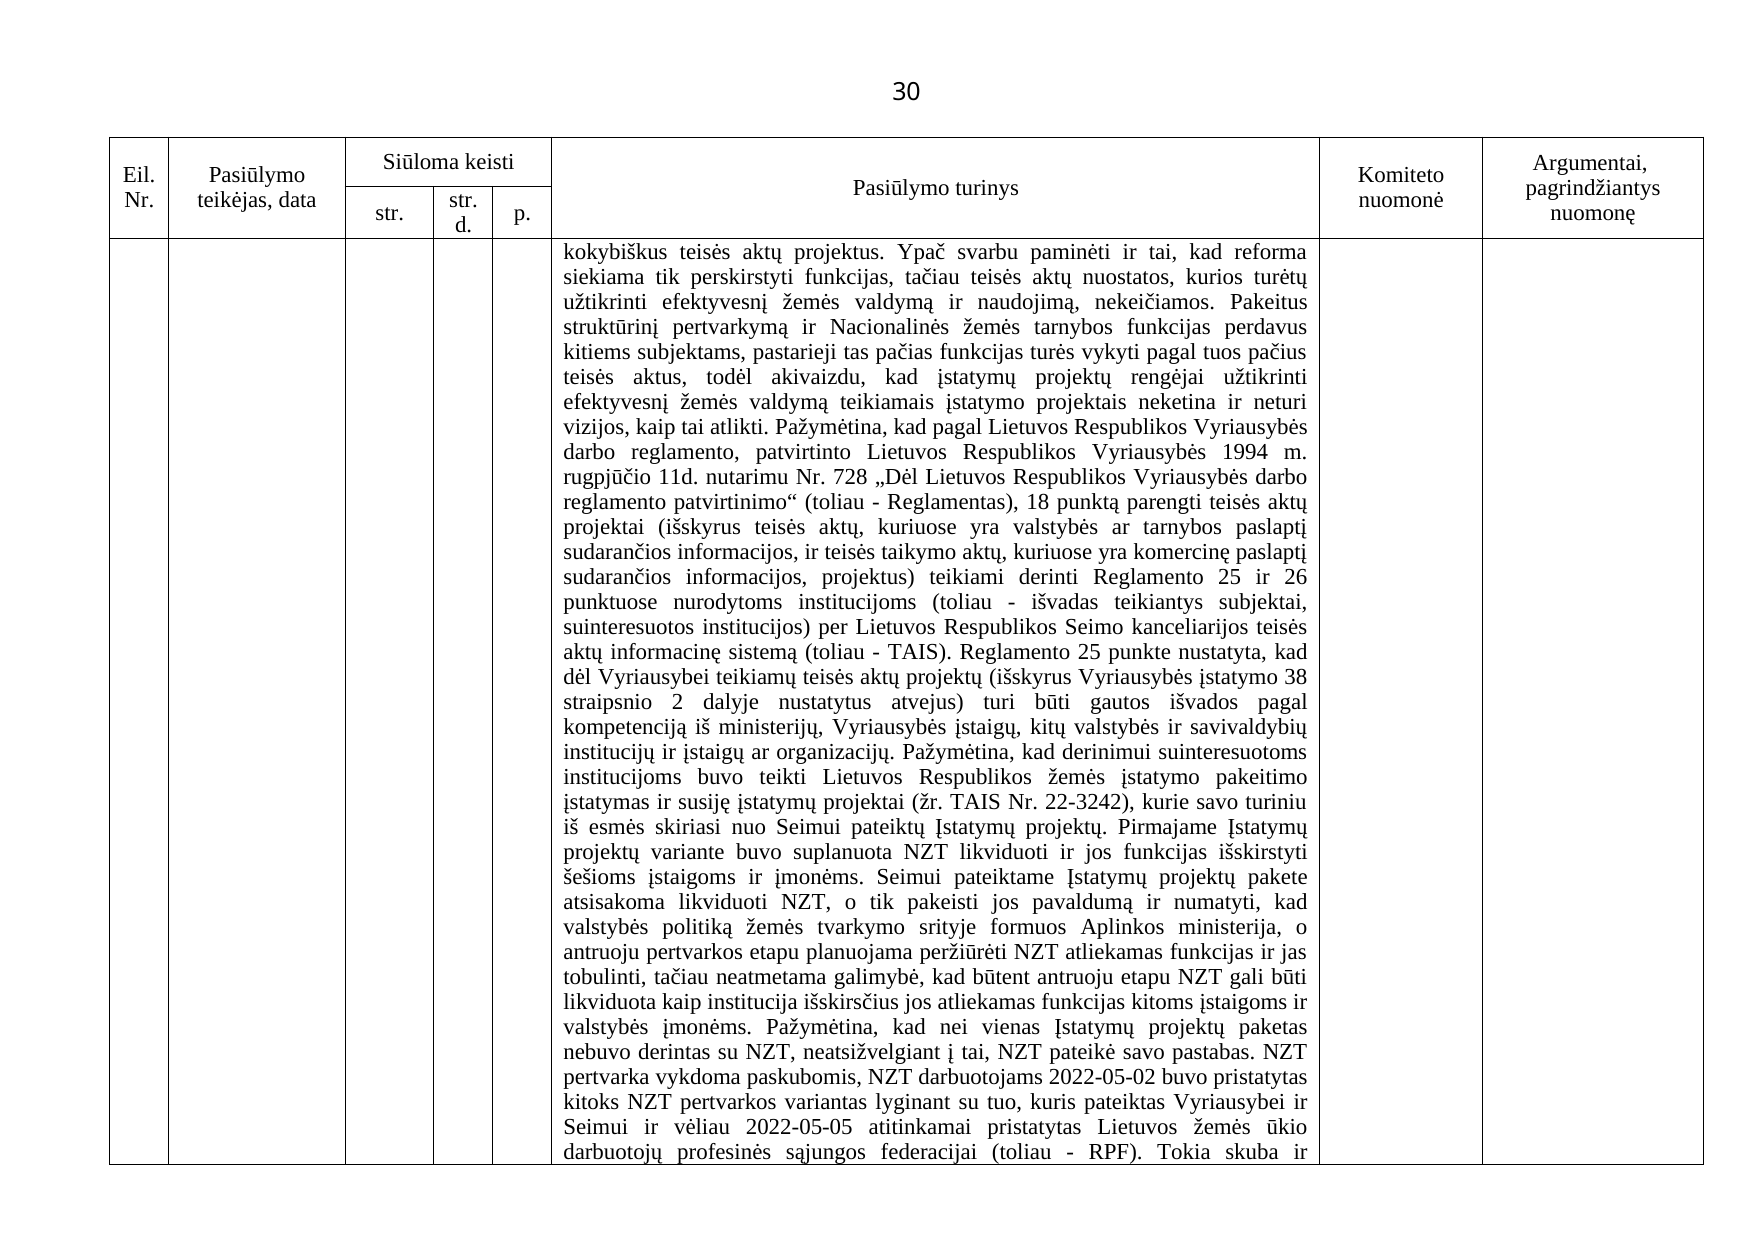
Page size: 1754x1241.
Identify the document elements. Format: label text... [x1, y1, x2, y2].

table_header Argumentai, pagrindžiantys nuomonę [1483, 138, 1703, 238]
table_cell [493, 239, 551, 1164]
table_cell [169, 239, 345, 1164]
table_cell [1320, 239, 1482, 1164]
table_cell [110, 239, 168, 1164]
table_cell str. d. [434, 187, 492, 238]
table_header Eil. Nr. [110, 138, 168, 238]
table_header Pasiūlymo teikėjas, data [169, 138, 345, 238]
table_cell kokybiškus teisės aktų projektus. Ypač svarbu paminėti ir tai, kad reforma siekiama tik perskirstyti funkcijas, tačiau teisės aktų nuostatos, kurios turėtų užtikrinti efektyvesnį žemės valdymą ir naudojimą, nekeičiamos. Pakeitus struktūrinį pertvarkymą ir Nacionalinės žemės tarnybos funkcijas perdavus kitiems subjektams, pastarieji tas pačias funkcijas turės vykyti pagal tuos pačius teisės aktus, todėl akivaizdu, kad įstatymų projektų rengėjai užtikrinti efektyvesnį žemės valdymą teikiamais įstatymo projektais neketina ir neturi vizijos, kaip tai atlikti. Pažymėtina, kad pagal Lietuvos Respublikos Vyriausybės darbo reglamento, patvirtinto Lietuvos Respublikos Vyriausybės 1994 m. rugpjūčio 11d. nutarimu Nr. 728 „Dėl Lietuvos Respublikos Vyriausybės darbo reglamento patvirtinimo“ (toliau - Reglamentas), 18 punktą parengti teisės aktų projektai (išskyrus teisės aktų, kuriuose yra valstybės ar tarnybos paslaptį sudarančios informacijos, ir teisės taikymo aktų, kuriuose yra komercinę paslaptį sudarančios informacijos, projektus) teikiami derinti Reglamento 25 ir 26 punktuose nurodytoms institucijoms (toliau - išvadas teikiantys subjektai, suinteresuotos institucijos) per Lietuvos Respublikos Seimo kanceliarijos teisės aktų informacinę sistemą (toliau - TAIS). Reglamento 25 punkte nustatyta, kad dėl Vyriausybei teikiamų teisės aktų projektų (išskyrus Vyriausybės įstatymo 38 straipsnio 2 dalyje nustatytus atvejus) turi būti gautos išvados pagal kompetenciją iš ministerijų, Vyriausybės įstaigų, kitų valstybės ir savivaldybių institucijų ir įstaigų ar organizacijų. Pažymėtina, kad derinimui suinteresuotoms institucijoms buvo teikti Lietuvos Respublikos žemės įstatymo pakeitimo įstatymas ir susiję įstatymų projektai (žr. TAIS Nr. 22-3242), kurie savo turiniu iš esmės skiriasi nuo Seimui pateiktų Įstatymų projektų. Pirmajame Įstatymų projektų variante buvo suplanuota NZT likviduoti ir jos funkcijas išskirstyti šešioms įstaigoms ir įmonėms. Seimui pateiktame Įstatymų projektų pakete atsisakoma likviduoti NZT, o tik pakeisti jos pavaldumą ir numatyti, kad valstybės politiką žemės tvarkymo srityje formuos Aplinkos ministerija, o antruoju pertvarkos etapu planuojama peržiūrėti NZT atliekamas funkcijas ir jas tobulinti, tačiau neatmetama galimybė, kad būtent antruoju etapu NZT gali būti likviduota kaip institucija išskirsčius jos atliekamas funkcijas kitoms įstaigoms ir valstybės įmonėms. Pažymėtina, kad nei vienas Įstatymų projektų paketas nebuvo derintas su NZT, neatsižvelgiant į tai, NZT pateikė savo pastabas. NZT pertvarka vykdoma paskubomis, NZT darbuotojams 2022-05-02 buvo pristatytas kitoks NZT pertvarkos variantas lyginant su tuo, kuris pateiktas Vyriausybei ir Seimui ir vėliau 2022-05-05 atitinkamai pristatytas Lietuvos žemės ūkio darbuotojų profesinės sąjungos federacijai (toliau - RPF). Tokia skuba ir [552, 239, 1319, 1164]
table_cell [346, 239, 433, 1164]
table_header Siūloma keisti [346, 138, 551, 186]
table_cell str. [346, 187, 433, 238]
table_cell [434, 239, 492, 1164]
table_cell [1483, 239, 1703, 1164]
table_cell p. [493, 187, 551, 238]
table_header Pasiūlymo turinys [552, 138, 1319, 238]
table_header Komiteto nuomonė [1320, 138, 1482, 238]
